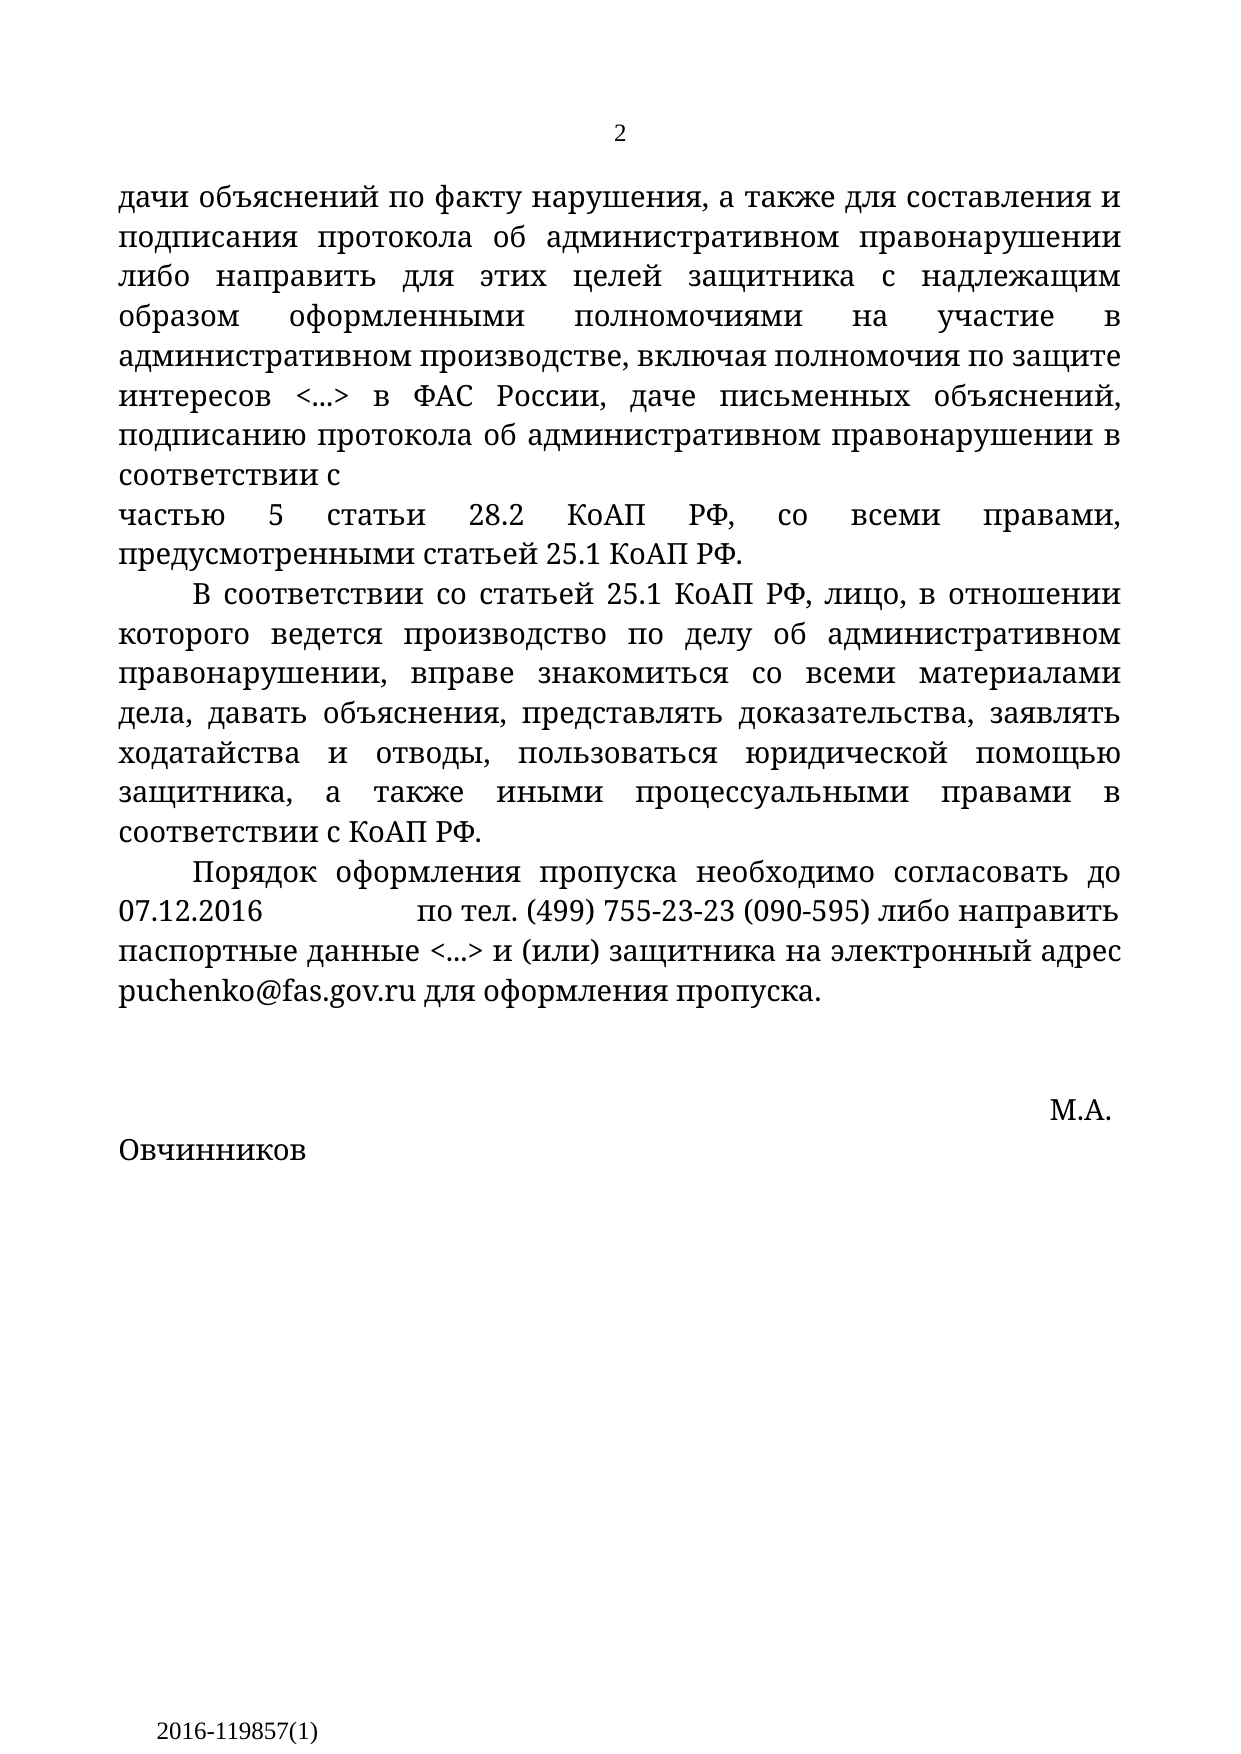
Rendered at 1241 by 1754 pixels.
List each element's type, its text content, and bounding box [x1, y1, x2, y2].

text Порядок оформления пропуска необходимо согласовать до 07.12.2016 по тел. (499) 755-23-23 (090-595) либо направить паспортные данные <...> и (или) защитника на электронный адрес puchenko@fas.gov.ru для оформления пропуска. [118, 851, 1122, 1010]
text дачи объяснений по факту нарушения, а также для составления и подписания протокола об административном правонарушении либо направить для этих целей защитника с надлежащим образом оформленными полномочиями на участие в административном производстве, включая полномочия по защите интересов <...> в ФАС России, даче письменных объяснений, подписанию протокола об административном правонарушении в соответствии с [118, 176, 1122, 494]
text М.А. Овчинников [118, 1089, 1122, 1168]
text частью 5 статьи 28.2 КоАП РФ, со всеми правами, предусмотренными статьей 25.1 КоАП РФ. [118, 494, 1122, 573]
text В соответствии со статьей 25.1 КоАП РФ, лицо, в отношении которого ведется производство по делу об административном правонарушении, вправе знакомиться со всеми материалами дела, давать объяснения, представлять доказательства, заявлять ходатайства и отводы, пользоваться юридической помощью защитника, а также иными процессуальными правами в соответствии с КоАП РФ. [118, 573, 1122, 851]
